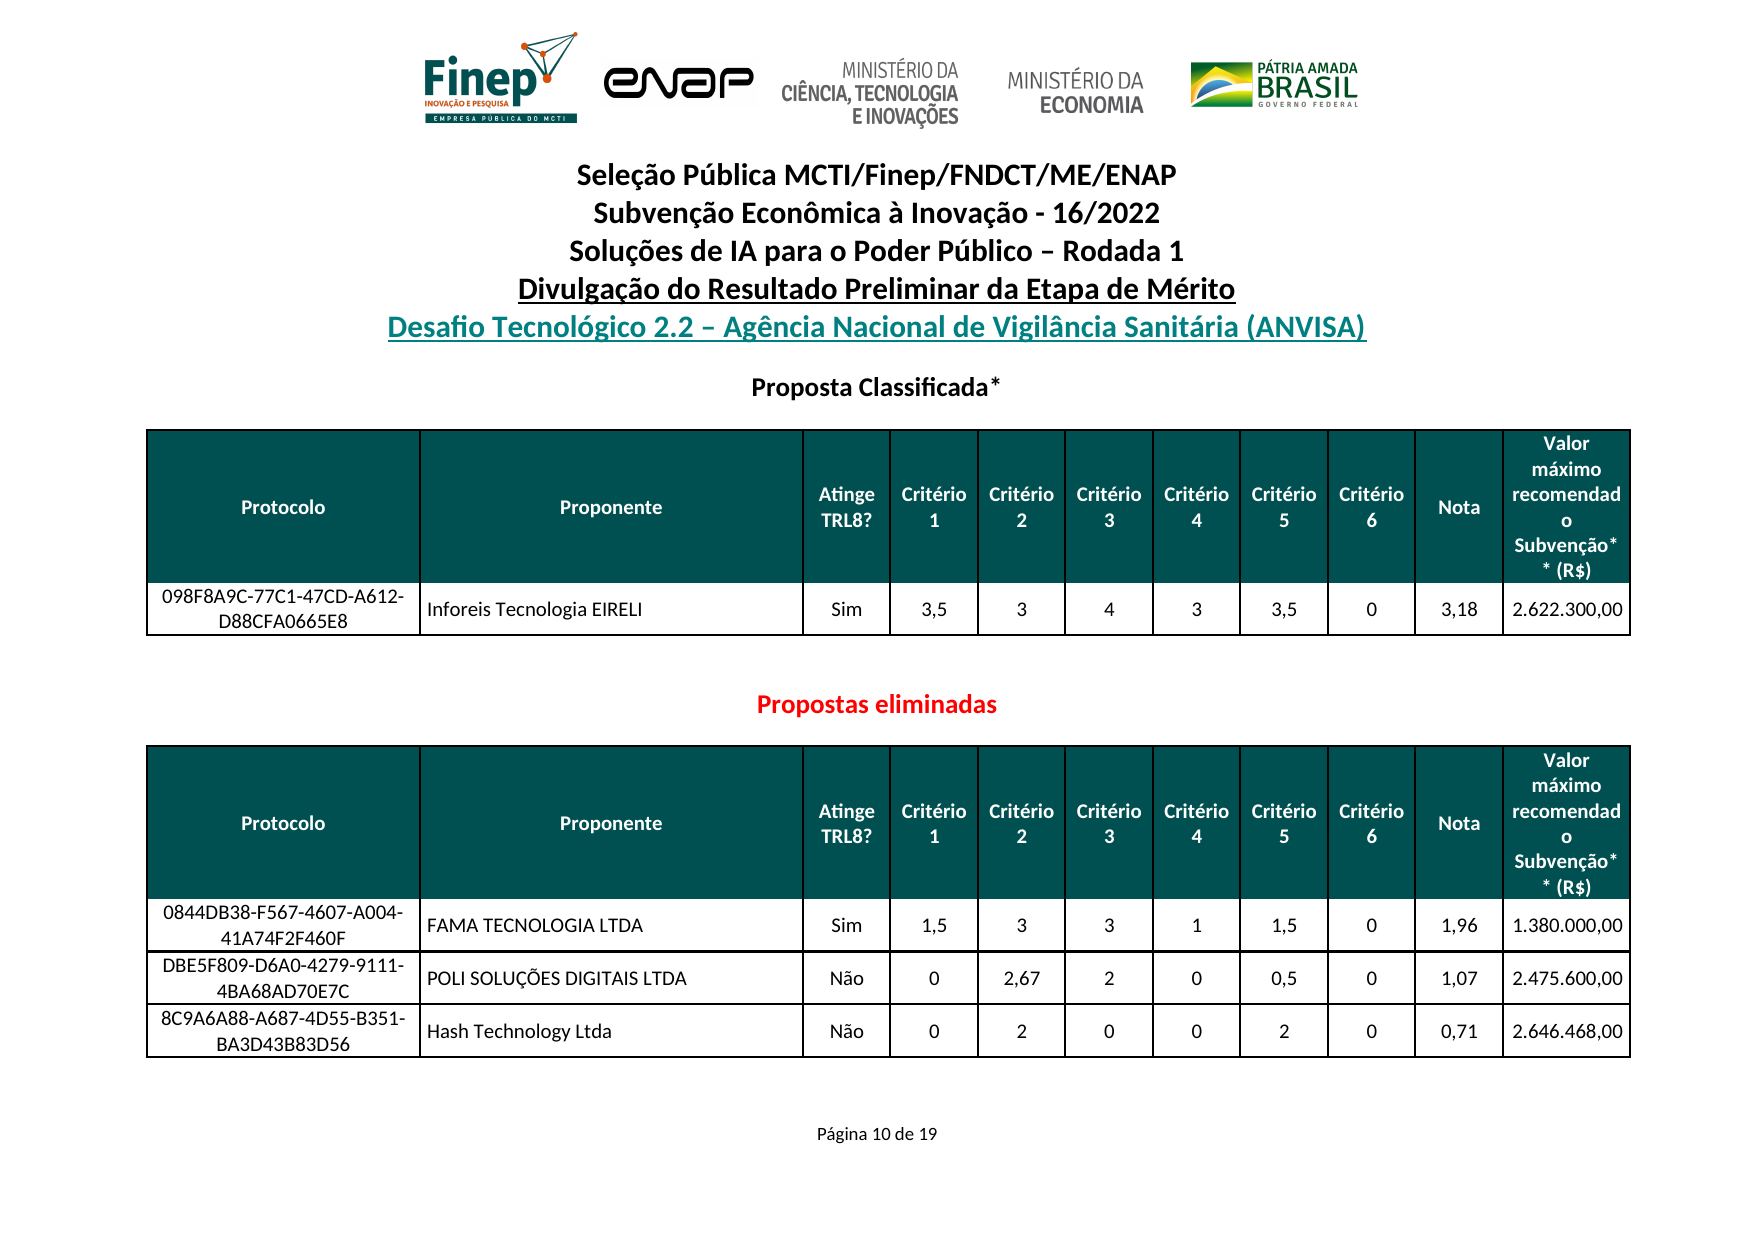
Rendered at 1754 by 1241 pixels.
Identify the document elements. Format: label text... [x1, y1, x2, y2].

table_header Critério 4 [1154, 747, 1239, 899]
table_header Atinge TRL8? [804, 747, 889, 899]
table_cell Sim [804, 900, 889, 950]
table_cell 2.622.300,00 [1504, 583, 1629, 634]
table_cell 0,5 [1241, 953, 1327, 1003]
table_cell 1,5 [1241, 900, 1327, 950]
table_cell 2.475.600,00 [1504, 953, 1629, 1003]
table_header Critério 3 [1066, 431, 1152, 583]
table_cell 2 [1066, 953, 1152, 1003]
table_header Protocolo [148, 747, 419, 899]
table_cell 3 [1066, 900, 1152, 950]
table_header Critério 1 [891, 431, 977, 583]
table_cell 1,5 [891, 900, 977, 950]
table_header Atinge TRL8? [804, 431, 889, 583]
table_header Critério 5 [1241, 431, 1327, 583]
table_cell 098F8A9C-77C1-47CD-A612-D88CFA0665E8 [148, 583, 419, 634]
table_cell 3,5 [891, 583, 977, 634]
table_header Critério 1 [891, 747, 977, 899]
table_cell 0 [1329, 900, 1414, 950]
table_cell 3 [979, 583, 1064, 634]
table_cell 0 [1154, 1005, 1239, 1056]
text Propostas eliminadas [148, 687, 1606, 720]
table_cell 3 [1154, 583, 1239, 634]
table_header Proponente [421, 747, 802, 899]
table_cell 0 [891, 953, 977, 1003]
table_cell 1 [1154, 900, 1239, 950]
table_header Protocolo [148, 431, 419, 583]
table_header Critério 2 [979, 747, 1064, 899]
table_cell DBE5F809-D6A0-4279-9111-4BA68AD70E7C [148, 953, 419, 1003]
table_cell 2 [979, 1005, 1064, 1056]
table_cell 2,67 [979, 953, 1064, 1003]
table_header Critério 2 [979, 431, 1064, 583]
table_cell 0 [1066, 1005, 1152, 1056]
table_cell Inforeis Tecnologia EIRELI [421, 583, 802, 634]
table_cell 1.380.000,00 [1504, 900, 1629, 950]
table_cell 2 [1241, 1005, 1327, 1056]
table_cell 0 [1329, 953, 1414, 1003]
table_header Valor máximo recomendado Subvenção** (R$) [1504, 747, 1629, 899]
table_cell 0 [1154, 953, 1239, 1003]
table_cell 1,96 [1416, 900, 1502, 950]
table_cell 3,18 [1416, 583, 1502, 634]
table_cell Sim [804, 583, 889, 634]
table_header Critério 6 [1329, 431, 1414, 583]
table_cell Hash Technology Ltda [421, 1005, 802, 1056]
table_cell 8C9A6A88-A687-4D55-B351-BA3D43B83D56 [148, 1005, 419, 1056]
table_cell 3,5 [1241, 583, 1327, 634]
table_cell 1,07 [1416, 953, 1502, 1003]
table_cell 0 [891, 1005, 977, 1056]
table_cell 0 [1329, 1005, 1414, 1056]
table_cell Não [804, 953, 889, 1003]
table_header Valor máximo recomendado Subvenção** (R$) [1504, 431, 1629, 583]
table_header Critério 4 [1154, 431, 1239, 583]
table_cell 0844DB38-F567-4607-A004-41A74F2F460F [148, 900, 419, 950]
text Desafio Tecnológico 2.2 – Agência Nacional de Vigilância Sanitária (ANVISA) [148, 307, 1606, 346]
table_cell FAMA TECNOLOGIA LTDA [421, 900, 802, 950]
table_cell 2.646.468,00 [1504, 1005, 1629, 1056]
table_header Proponente [421, 431, 802, 583]
table_header Nota [1416, 431, 1502, 583]
text Proposta Classificada* [148, 371, 1606, 403]
table_cell 0,71 [1416, 1005, 1502, 1056]
table_cell 3 [979, 900, 1064, 950]
table_header Critério 3 [1066, 747, 1152, 899]
table_header Critério 6 [1329, 747, 1414, 899]
table_cell 4 [1066, 583, 1152, 634]
table_header Critério 5 [1241, 747, 1327, 899]
table_cell POLI SOLUÇÕES DIGITAIS LTDA [421, 953, 802, 1003]
table_header Nota [1416, 747, 1502, 899]
table_cell Não [804, 1005, 889, 1056]
table_cell 0 [1329, 583, 1414, 634]
